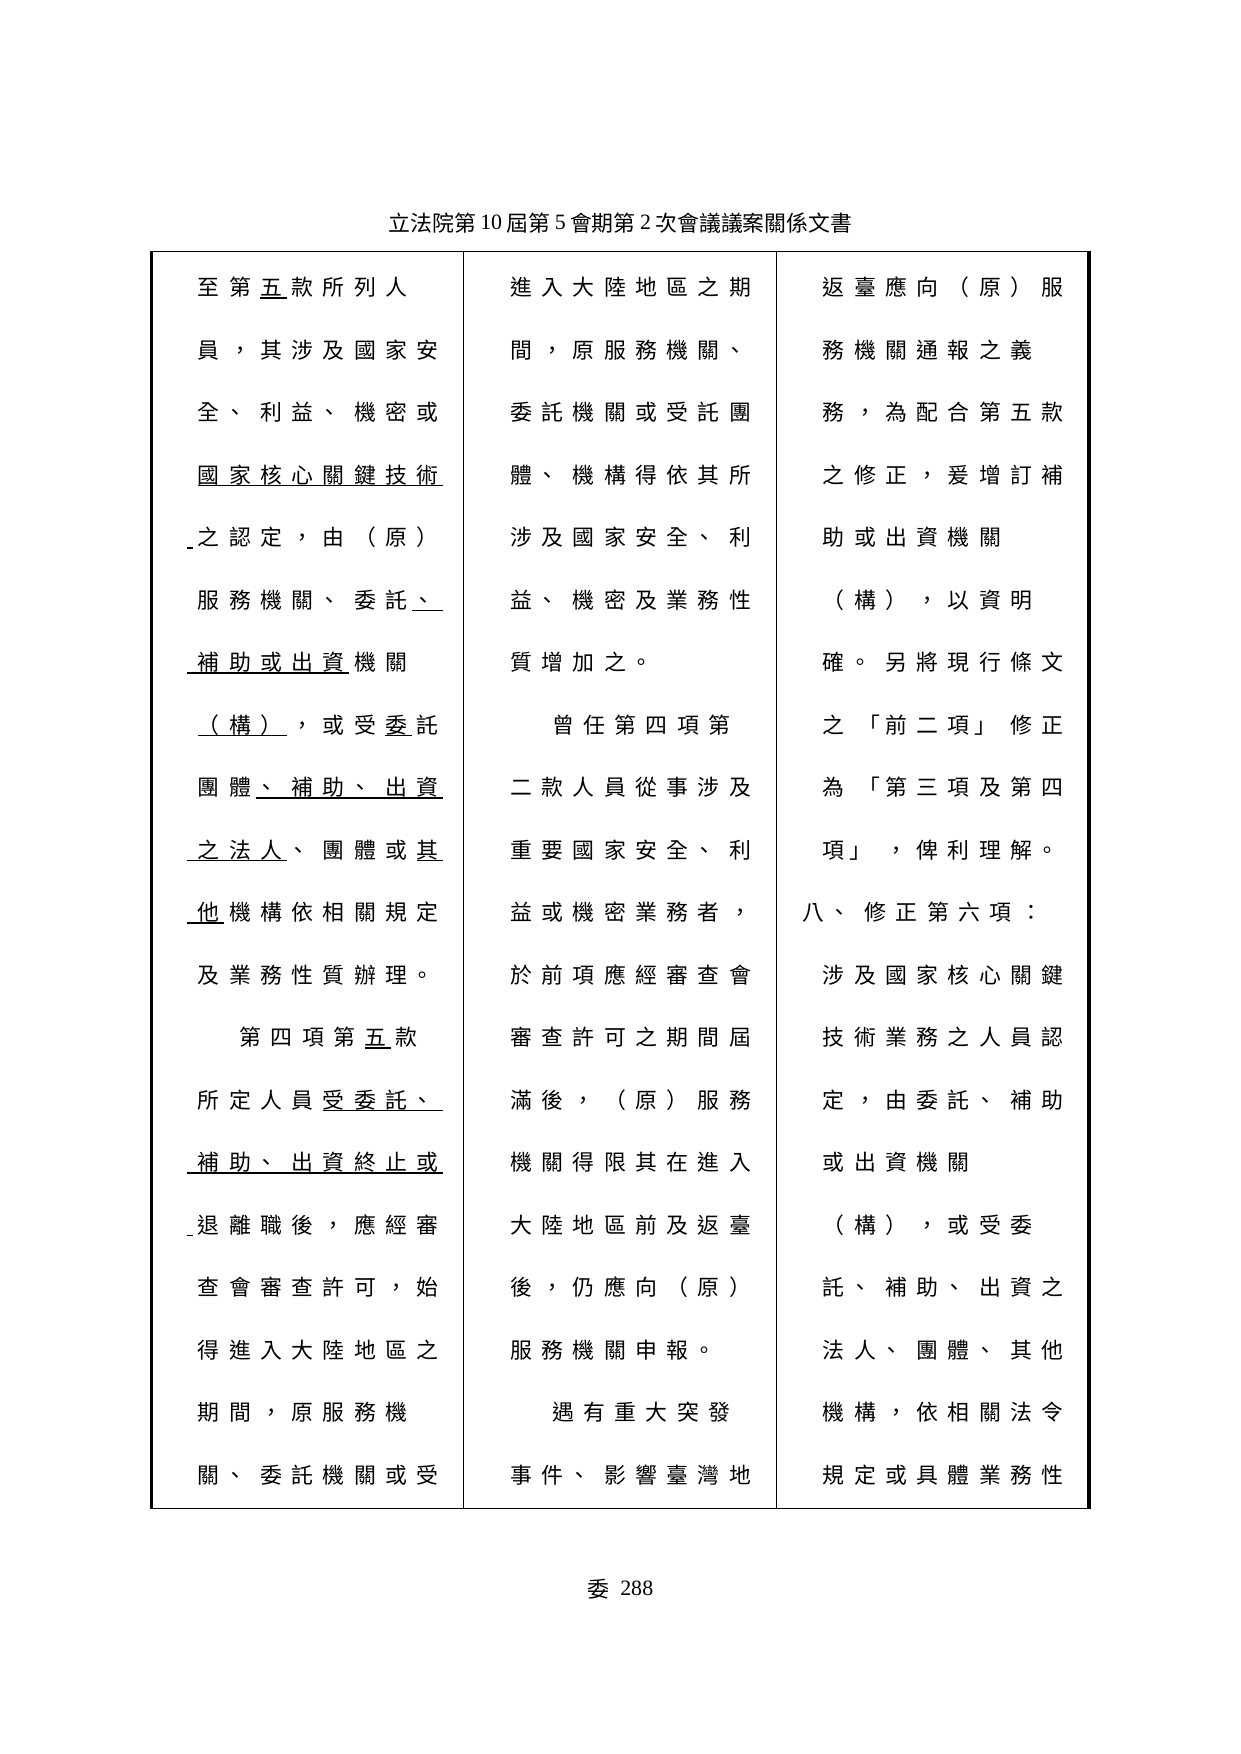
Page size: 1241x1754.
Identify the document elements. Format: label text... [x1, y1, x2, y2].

table_cell 至第五款所列人員，其涉及國家安全、利益、機密或國家核心關鍵技術之認定，由（原）服務機關、委託、補助或出資機關（構），或受委託團體、補助、出資之法人、團體或其他機構依相關規定及業務性質辦理。 第四項第五款所定人員受委託、補助、出資終止或退離職後，應經審查會審查許可，始得進入大陸地區之期間，原服務機關、委託機關或受 [153, 252, 463, 1508]
table_cell 返臺應向（原）服務機關通報之義務，為配合第五款之修正，爰增訂補助或出資機關（構），以資明確。另將現行條文之「前二項」修正為「第三項及第四項」，俾利理解。 八、修正第六項：涉及國家核心關鍵技術業務之人員認定，由委託、補助或出資機關（構），或受委託、補助、出資之法人、團體、其他機構，依相關法令規定或具體業務性 [777, 252, 1087, 1508]
table_cell 進入大陸地區之期間，原服務機關、委託機關或受託團體、機構得依其所涉及國家安全、利益、機密及業務性質增加之。 曾任第四項第二款人員從事涉及重要國家安全、利益或機密業務者，於前項應經審查會審查許可之期間屆滿後，（原）服務機關得限其在進入大陸地區前及返臺後，仍應向（原）服務機關申報。 遇有重大突發事件、影響臺灣地 [464, 252, 776, 1508]
